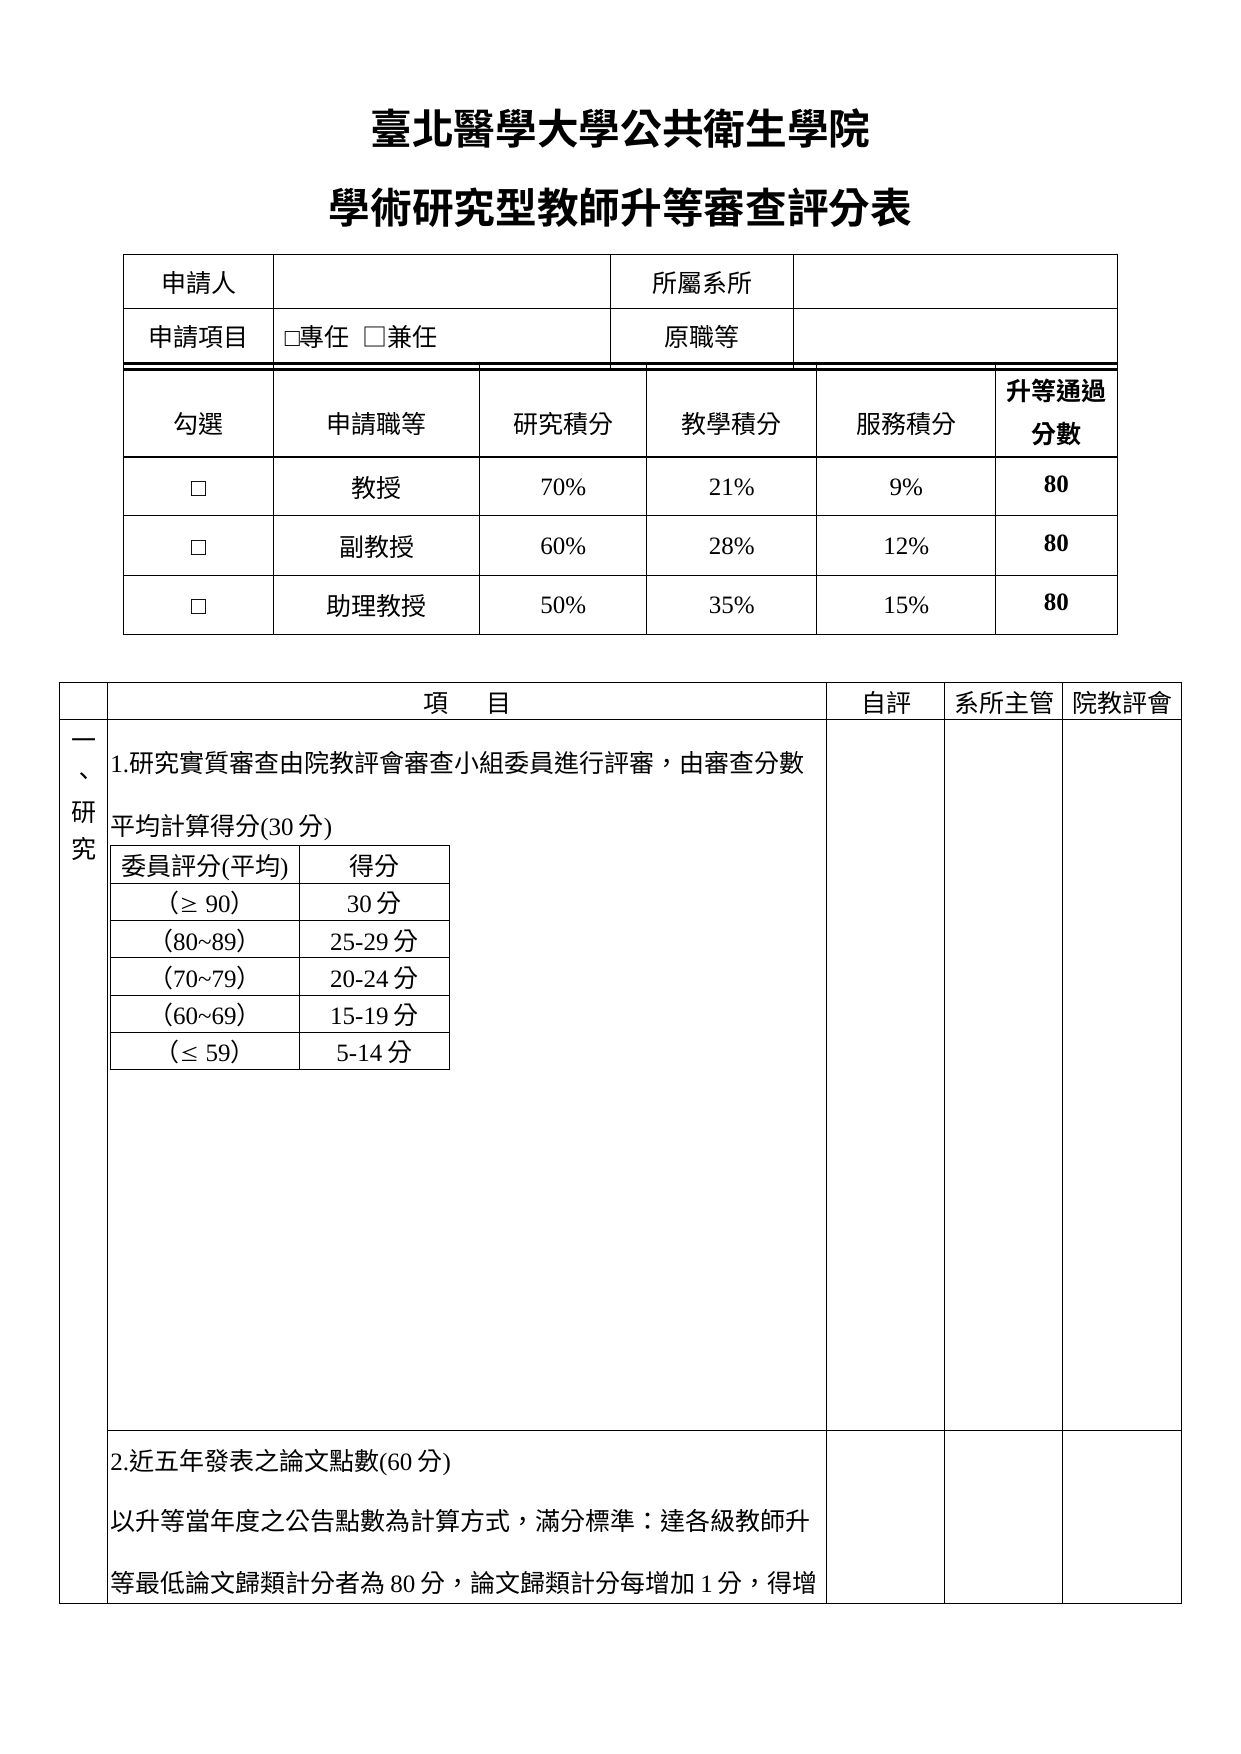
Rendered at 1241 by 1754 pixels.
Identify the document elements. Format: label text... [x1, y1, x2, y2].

table_cell [827, 720, 944, 1430]
table_cell （³ 90） [111, 884, 299, 920]
table_cell 30分 [300, 884, 449, 920]
table_cell 15% [817, 576, 995, 633]
text 學術研究型教師升等審查評分表 [136, 175, 1104, 235]
table_header 申請人 [124, 255, 273, 308]
table_cell □ [124, 576, 273, 633]
text 臺北醫學大學公共衛生學院 [136, 96, 1104, 156]
table_header 得分 [300, 846, 449, 883]
table_cell （80~89） [111, 921, 299, 957]
table_cell □ [124, 458, 273, 515]
table_cell 21% [647, 458, 816, 515]
table_cell （£ 59） [111, 1033, 299, 1069]
table_cell 25-29分 [300, 921, 449, 957]
table_cell 15-19分 [300, 996, 449, 1032]
table_cell [1063, 1431, 1181, 1603]
table_cell 升等通過分數 [996, 371, 1117, 456]
table_cell 一 、 研 究 [60, 720, 107, 1603]
table_cell □ [124, 516, 273, 574]
table_cell 教學積分 [647, 371, 816, 456]
table_cell 80 [996, 458, 1117, 515]
table_cell [1063, 720, 1181, 1430]
table_cell 研究積分 [480, 371, 646, 456]
table_cell □專任 □兼任 [274, 309, 610, 362]
table_cell （70~79） [111, 958, 299, 994]
table_cell [827, 1431, 944, 1603]
table_cell 80 [996, 516, 1117, 574]
table_cell 原職等 [611, 309, 793, 362]
table_header 院教評會 [1063, 683, 1181, 719]
table_header 自評 [827, 683, 944, 719]
table_cell 70% [480, 458, 646, 515]
table_header 項 目 [108, 683, 826, 719]
table_cell [945, 720, 1062, 1430]
table_cell 80 [996, 576, 1117, 633]
table_header 所屬系所 [611, 255, 793, 308]
table_cell 12% [817, 516, 995, 574]
table_cell 2.近五年發表之論文點數(60分) 以升等當年度之公告點數為計算方式，滿分標準：達各級教師升等最低論文歸類計分者為80分，論文歸類計分每增加1分，得增 [108, 1431, 826, 1603]
table_cell 60% [480, 516, 646, 574]
table_header 系所主管 [945, 683, 1062, 719]
table_cell （60~69） [111, 996, 299, 1032]
table_header [794, 255, 1117, 308]
table_cell 教授 [274, 458, 479, 515]
table_cell 28% [647, 516, 816, 574]
table_cell [945, 1431, 1062, 1603]
table_cell 申請職等 [274, 371, 479, 456]
table_cell 35% [647, 576, 816, 633]
table_cell 申請項目 [124, 309, 273, 362]
table_cell 副教授 [274, 516, 479, 574]
table_cell 20-24分 [300, 958, 449, 994]
table_cell 服務積分 [817, 371, 995, 456]
table_cell 助理教授 [274, 576, 479, 633]
table_cell 勾選 [124, 371, 273, 456]
table_cell [794, 309, 1117, 362]
table_cell 50% [480, 576, 646, 633]
table_cell 1.研究實質審查由院教評會審查小組委員進行評審，由審查分數平均計算得分(30分) [108, 720, 826, 1430]
table_cell 5-14分 [300, 1033, 449, 1069]
table_header 委員評分(平均) [111, 846, 299, 883]
table_header [60, 683, 107, 719]
table_cell 9% [817, 458, 995, 515]
table_header [274, 255, 610, 308]
